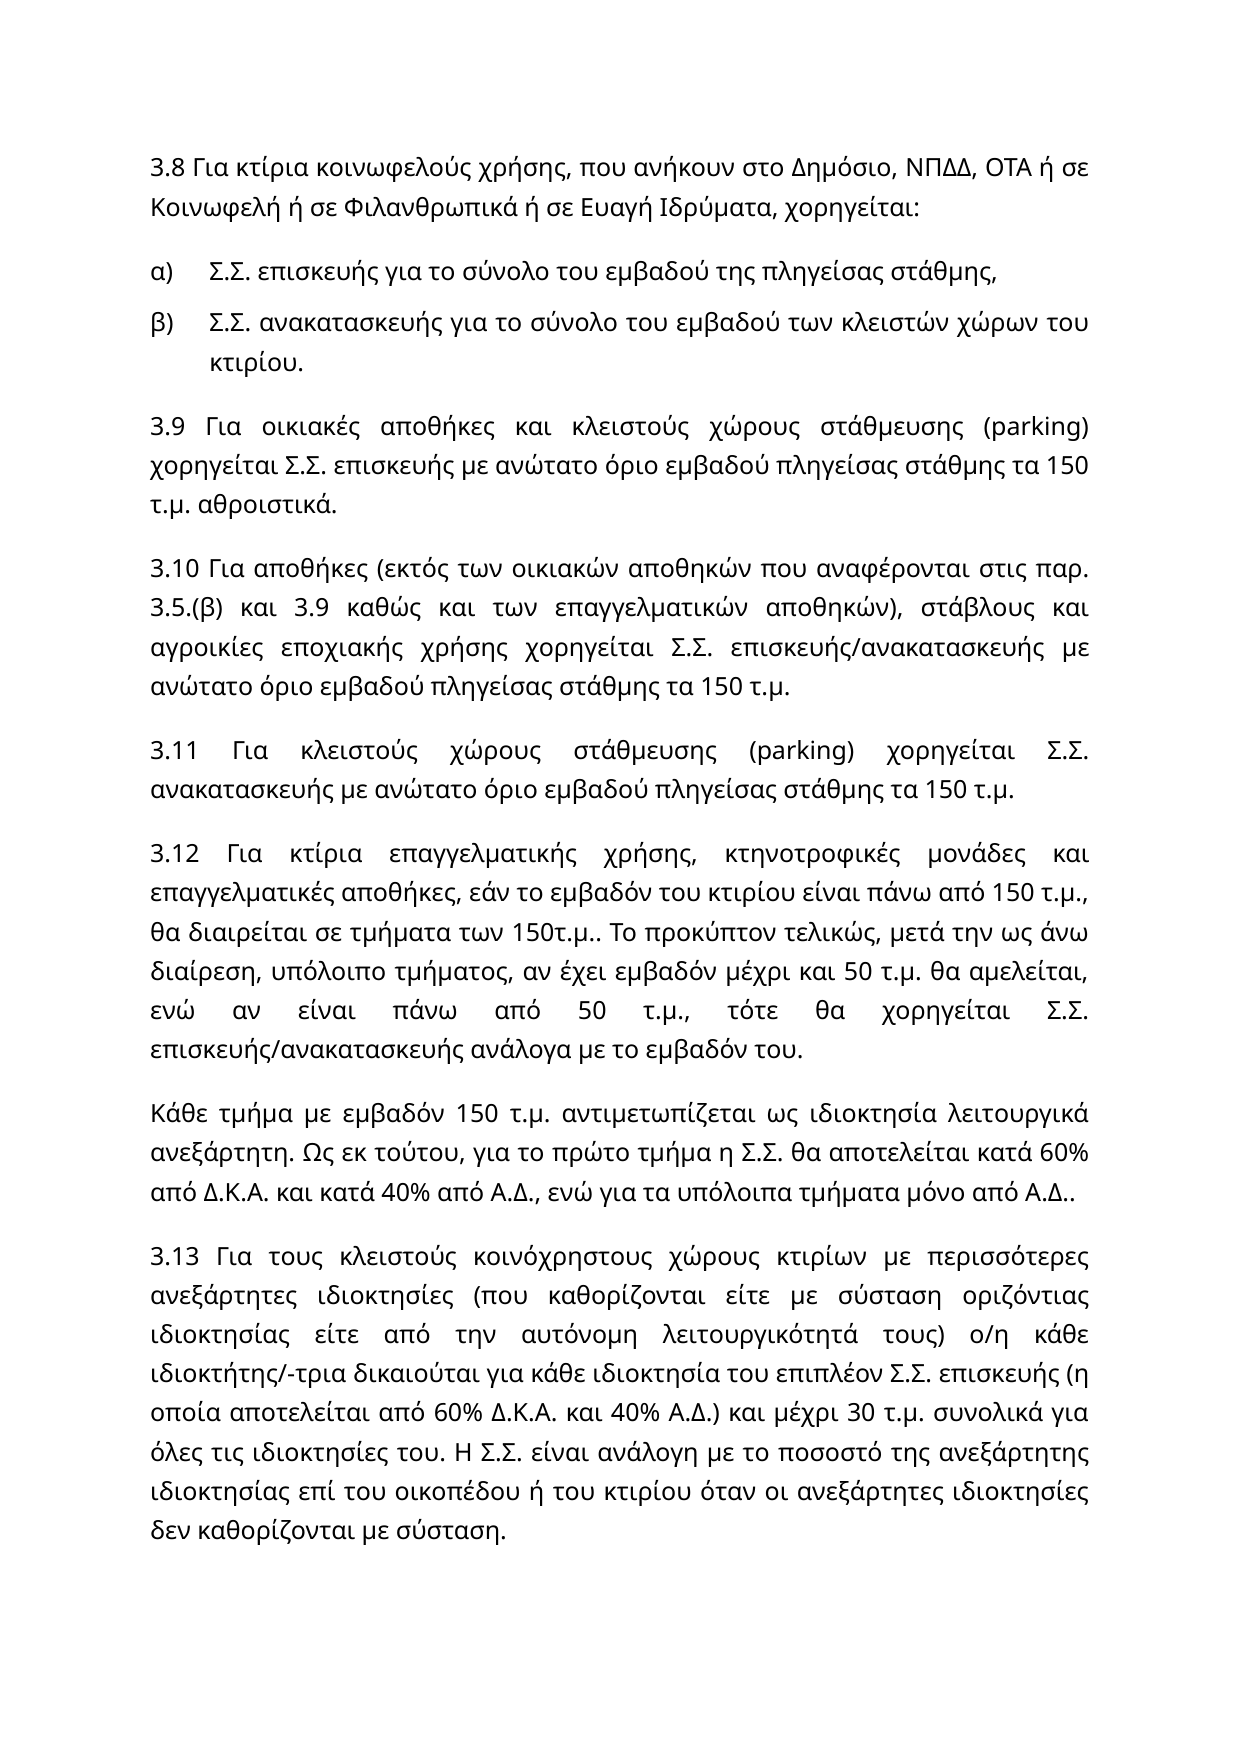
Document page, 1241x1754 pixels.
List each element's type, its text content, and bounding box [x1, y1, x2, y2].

text 3.11 Για κλειστούς χώρους στάθμευσης (parking) χορηγείται Σ.Σ. ανακατασκευής με ανώτατο όριο εμβαδού πληγείσας στάθμης τα 150 τ.μ. [150, 732, 1090, 806]
text 3.12 Για κτίρια επαγγελματικής χρήσης, κτηνοτροφικές μονάδες και επαγγελματικές αποθήκες, εάν το εμβαδόν του κτιρίου είναι πάνω από 150 τ.μ., θα διαιρείται σε τμήματα των 150τ.μ.. Το προκύπτον τελικώς, μετά την ως άνω διαίρεση, υπόλοιπο τμήματος, αν έχει εμβαδόν μέχρι και 50 τ.μ. θα αμελείται, ενώ αν είναι πάνω από 50 τ.μ., τότε θα χορηγείται Σ.Σ. επισκευής/ανακατασκευής ανάλογα με το εμβαδόν του. [150, 836, 1090, 1066]
text Κάθε τμήμα με εμβαδόν 150 τ.μ. αντιμετωπίζεται ως ιδιοκτησία λειτουργικά ανεξάρτητη. Ως εκ τούτου, για το πρώτο τμήμα η Σ.Σ. θα αποτελείται κατά 60% από Δ.Κ.Α. και κατά 40% από Α.Δ., ενώ για τα υπόλοιπα τμήματα μόνο από Α.Δ.. [150, 1096, 1090, 1208]
text 3.9 Για οικιακές αποθήκες και κλειστούς χώρους στάθμευσης (parking) χορηγείται Σ.Σ. επισκευής με ανώτατο όριο εμβαδού πληγείσας στάθμης τα 150 τ.μ. αθροιστικά. [150, 408, 1090, 521]
list β) Σ.Σ. ανακατασκευής για το σύνολο του εμβαδού των κλειστών χώρων του κτιρίου. [150, 305, 1090, 378]
list α) Σ.Σ. επισκευής για το σύνολο του εμβαδού της πληγείσας στάθμης, [150, 253, 1090, 287]
text 3.8 Για κτίρια κοινωφελούς χρήσης, που ανήκουν στο Δημόσιο, ΝΠΔΔ, ΟΤΑ ή σε Κοινωφελή ή σε Φιλανθρωπικά ή σε Ευαγή Ιδρύματα, χορηγείται: [150, 150, 1090, 223]
text 3.10 Για αποθήκες (εκτός των οικιακών αποθηκών που αναφέρονται στις παρ. 3.5.(β) και 3.9 καθώς και των επαγγελματικών αποθηκών), στάβλους και αγροικίες εποχιακής χρήσης χορηγείται Σ.Σ. επισκευής/ανακατασκευής με ανώτατο όριο εμβαδού πληγείσας στάθμης τα 150 τ.μ. [150, 551, 1090, 702]
text 3.13 Για τους κλειστούς κοινόχρηστους χώρους κτιρίων με περισσότερες ανεξάρτητες ιδιοκτησίες (που καθορίζονται είτε με σύσταση οριζόντιας ιδιοκτησίας είτε από την αυτόνομη λειτουργικότητά τους) ο/η κάθε ιδιοκτήτης/-τρια δικαιούται για κάθε ιδιοκτησία του επιπλέον Σ.Σ. επισκευής (η οποία αποτελείται από 60% Δ.Κ.Α. και 40% Α.Δ.) και μέχρι 30 τ.μ. συνολικά για όλες τις ιδιοκτησίες του. Η Σ.Σ. είναι ανάλογη με το ποσοστό της ανεξάρτητης ιδιοκτησίας επί του οικοπέδου ή του κτιρίου όταν οι ανεξάρτητες ιδιοκτησίες δεν καθορίζονται με σύσταση. [150, 1238, 1090, 1547]
